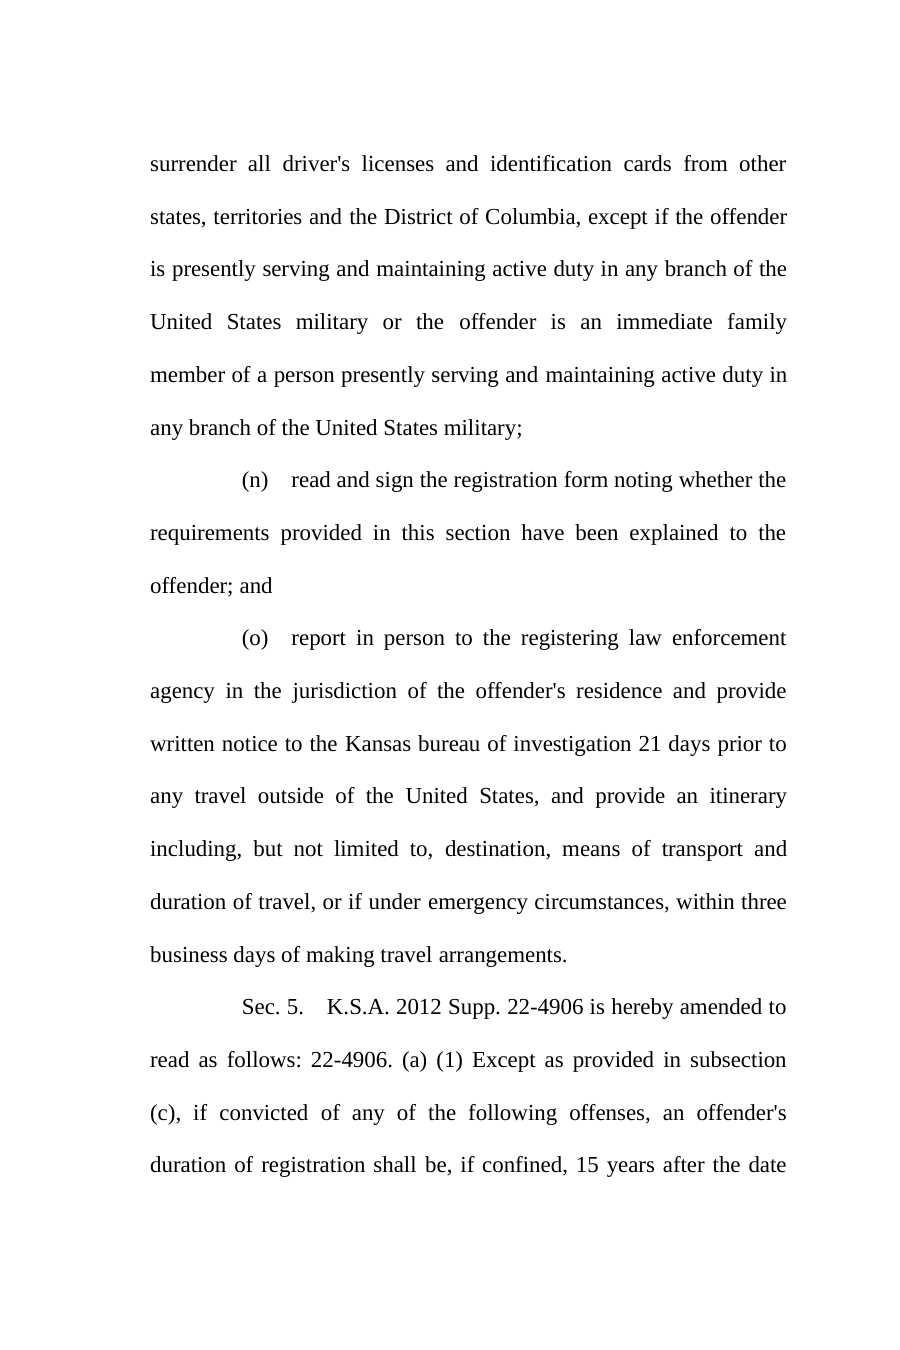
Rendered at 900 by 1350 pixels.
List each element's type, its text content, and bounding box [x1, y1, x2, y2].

text (n) read and sign the registration form noting whether the requirements provided in this section have been explained to the offender; and [150, 466, 787, 598]
text (o) report in person to the registering law enforcement agency in the jurisdiction of the offender's residence and provide written notice to the Kansas bureau of investigation 21 days prior to any travel outside of the United States, and provide an itinerary including, but not limited to, destination, means of transport and duration of travel, or if under emergency circumstances, within three business days of making travel arrangements. [150, 624, 787, 967]
text surrender all driver's licenses and identification cards from other states, territories and the District of Columbia, except if the offender is presently serving and maintaining active duty in any branch of the United States military or the offender is an immediate family member of a person presently serving and maintaining active duty in any branch of the United States military; [150, 150, 787, 440]
text Sec. 5. K.S.A. 2012 Supp. 22-4906 is hereby amended to read as follows: 22-4906. (a) (1) Except as provided in subsection (c), if convicted of any of the following offenses, an offender's duration of registration shall be, if confined, 15 years after the date [150, 993, 787, 1178]
